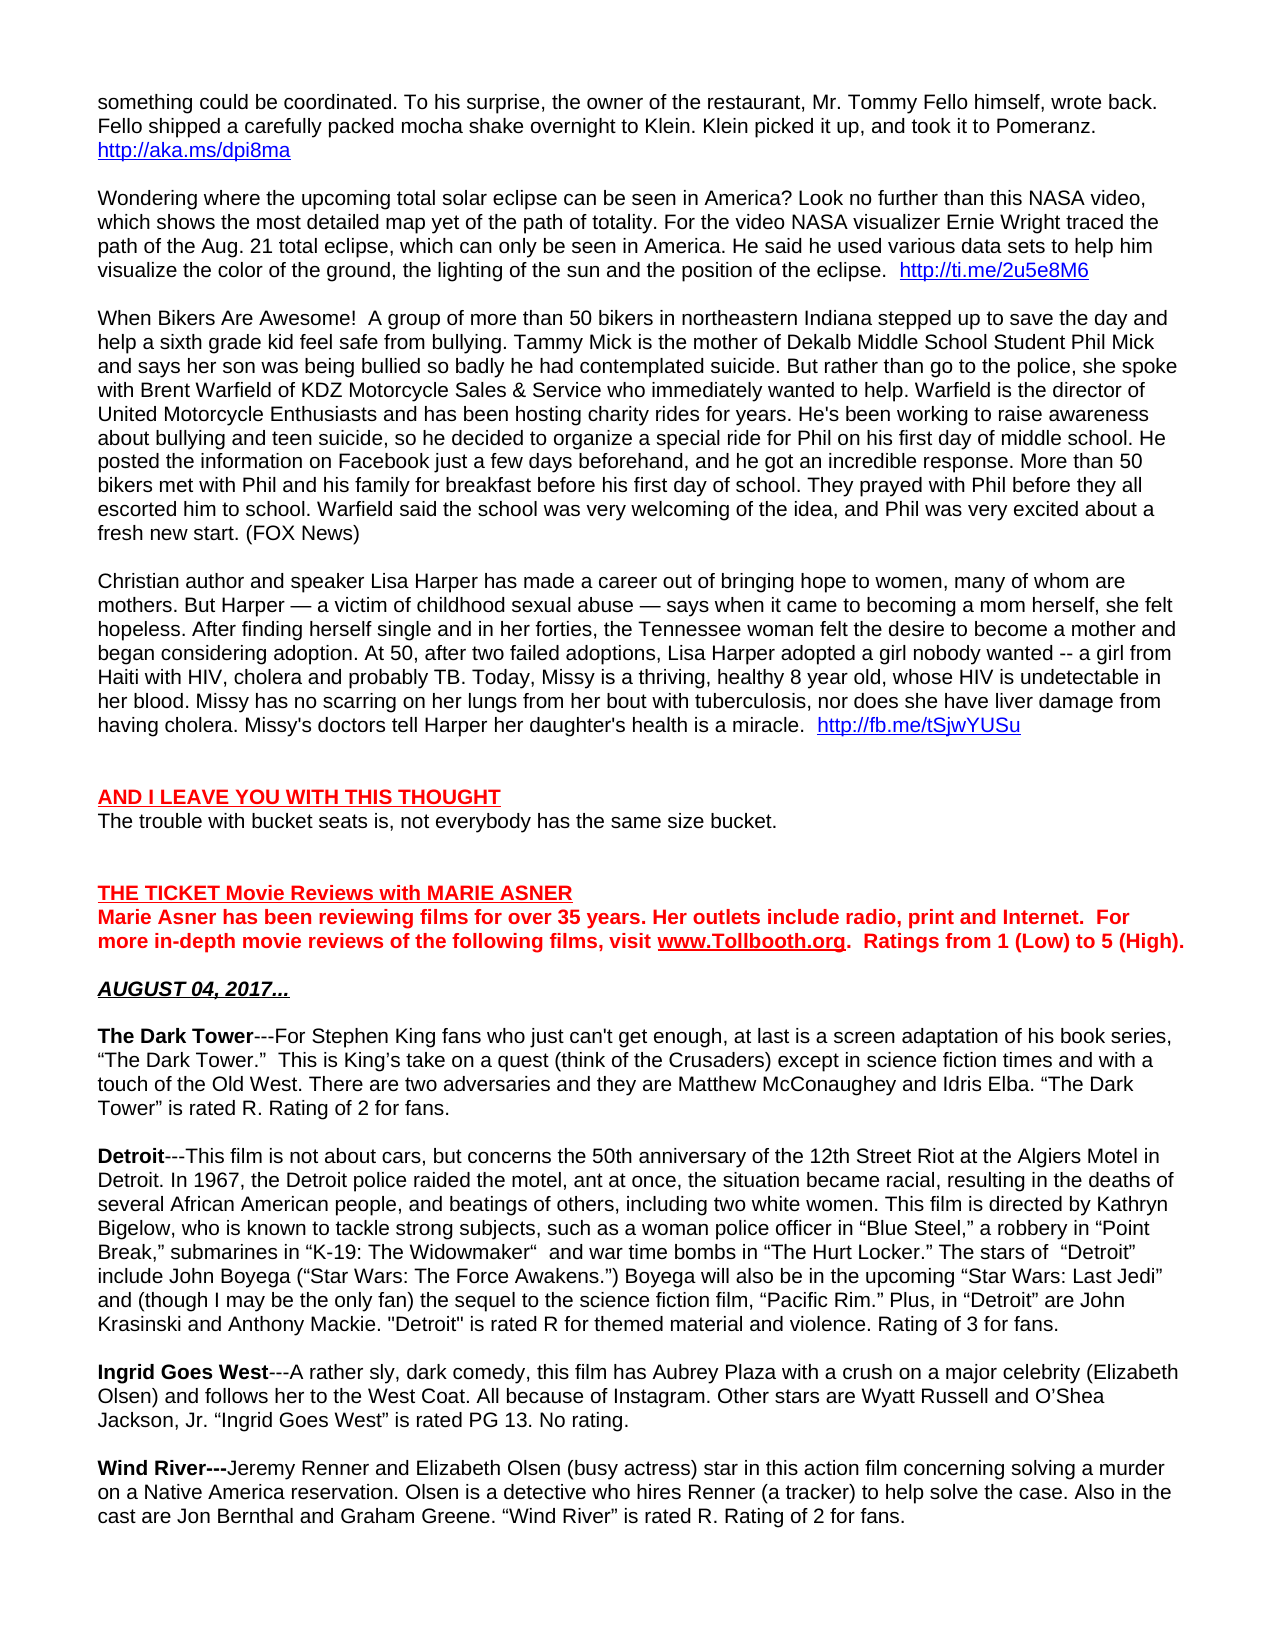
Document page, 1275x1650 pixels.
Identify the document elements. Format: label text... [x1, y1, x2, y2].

subtitle AND I LEAVE YOU WITH THIS THOUGHT [97, 785, 1185, 809]
text Wondering where the upcoming total solar eclipse can be seen in America? Look no further than this NASA video, which shows the most detailed map yet of the path of totality. For the video NASA visualizer Ernie Wright traced the path of the Aug. 21 total eclipse, which can only be seen in America. He said he used various data sets to help him visualize the color of the ground, the lighting of the sun and the position of the eclipse. http://ti.me/2u5e8M6 [97, 186, 1185, 282]
text Christian author and speaker Lisa Harper has made a career out of bringing hope to women, many of whom are mothers. But Harper — a victim of childhood sexual abuse — says when it came to becoming a mom herself, she felt hopeless. After finding herself single and in her forties, the Tennessee woman felt the desire to become a mother and began considering adoption. At 50, after two failed adoptions, Lisa Harper adopted a girl nobody wanted -- a girl from Haiti with HIV, cholera and probably TB. Today, Missy is a thriving, healthy 8 year old, whose HIV is undetectable in her blood. Missy has no scarring on her lungs from her bout with tuberculosis, nor does she have liver damage from having cholera. Missy's doctors tell Harper her daughter's health is a miracle. http://fb.me/tSjwYUSu [97, 569, 1185, 737]
text Marie Asner has been reviewing films for over 35 years. Her outlets include radio, print and Internet. For more in-depth movie reviews of the following films, visit www.Tollbooth.org. Ratings from 1 (Low) to 5 (High). [97, 904, 1185, 952]
text When Bikers Are Awesome! A group of more than 50 bikers in northeastern Indiana stepped up to save the day and help a sixth grade kid feel safe from bullying. Tammy Mick is the mother of Dekalb Middle School Student Phil Mick and says her son was being bullied so badly he had contemplated suicide. But rather than go to the police, she spoke with Brent Warfield of KDZ Motorcycle Sales & Service who immediately wanted to help. Warfield is the director of United Motorcycle Enthusiasts and has been hosting charity rides for years. He's been working to raise awareness about bullying and teen suicide, so he decided to organize a special ride for Phil on his first day of middle school. He posted the information on Facebook just a few days beforehand, and he got an incredible response. More than 50 bikers met with Phil and his family for breakfast before his first day of school. They prayed with Phil before they all escorted him to school. Warfield said the school was very welcoming of the idea, and Phil was very excited about a fresh new start. (FOX News) [97, 306, 1185, 545]
text The trouble with bucket seats is, not everybody has the same size bucket. [97, 809, 1185, 833]
text The Dark Tower---For Stephen King fans who just can't get enough, at last is a screen adaptation of his book series, “The Dark Tower.” This is King’s take on a quest (think of the Crusaders) except in science fiction times and with a touch of the Old West. There are two adversaries and they are Matthew McConaughey and Idris Elba. “The Dark Tower” is rated R. Rating of 2 for fans. [97, 1024, 1185, 1120]
text Ingrid Goes West---A rather sly, dark comedy, this film has Aubrey Plaza with a crush on a major celebrity (Elizabeth Olsen) and follows her to the West Coat. All because of Instagram. Other stars are Wyatt Russell and O’Shea Jackson, Jr. “Ingrid Goes West” is rated PG 13. No rating. [97, 1360, 1185, 1432]
text something could be coordinated. To his surprise, the owner of the restaurant, Mr. Tommy Fello himself, wrote back. Fello shipped a carefully packed mocha shake overnight to Klein. Klein picked it up, and took it to Pomeranz. http://aka.ms/dpi8ma [97, 90, 1185, 162]
text AUGUST 04, 2017... [97, 976, 1185, 1000]
text Wind River---Jeremy Renner and Elizabeth Olsen (busy actress) star in this action film concerning solving a murder on a Native America reservation. Olsen is a detective who hires Renner (a tracker) to help solve the case. Also in the cast are Jon Bernthal and Graham Greene. “Wind River” is rated R. Rating of 2 for fans. [97, 1456, 1185, 1527]
text THE TICKET Movie Reviews with MARIE ASNER [97, 881, 1185, 904]
text Detroit---This film is not about cars, but concerns the 50th anniversary of the 12th Street Riot at the Algiers Motel in Detroit. In 1967, the Detroit police raided the motel, ant at once, the situation became racial, resulting in the deaths of several African American people, and beatings of others, including two white women. This film is directed by Kathryn Bigelow, who is known to tackle strong subjects, such as a woman police officer in “Blue Steel,” a robbery in “Point Break,” submarines in “K-19: The Widowmaker“ and war time bombs in “The Hurt Locker.” The stars of “Detroit” include John Boyega (“Star Wars: The Force Awakens.”) Boyega will also be in the upcoming “Star Wars: Last Jedi” and (though I may be the only fan) the sequel to the science fiction film, “Pacific Rim.” Plus, in “Detroit” are John Krasinski and Anthony Mackie. "Detroit" is rated R for themed material and violence. Rating of 3 for fans. [97, 1144, 1185, 1336]
